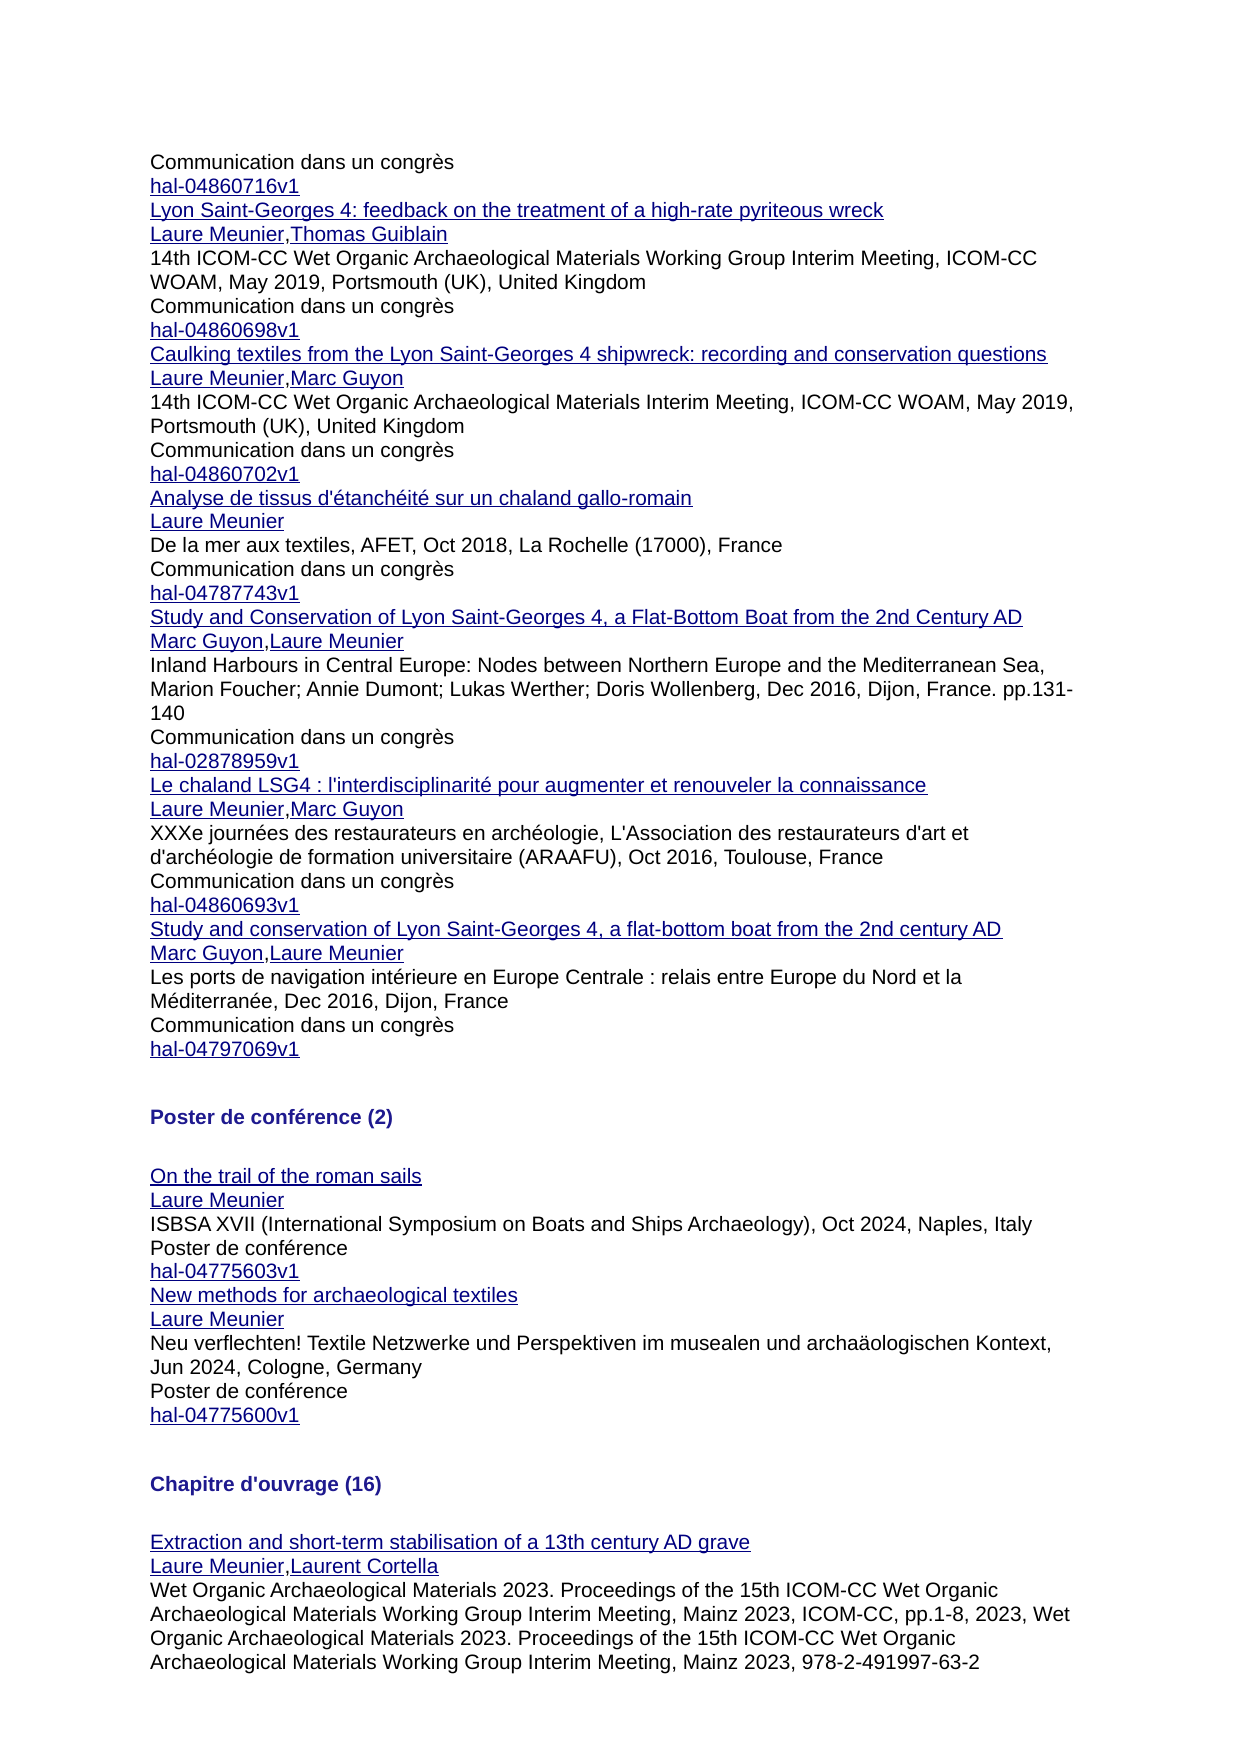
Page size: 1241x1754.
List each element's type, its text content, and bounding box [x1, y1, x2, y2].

subtitle Chapitre d'ouvrage (16) [150, 1472, 1090, 1496]
table_header On the trail of the roman sails Laure Meunier ISBSA XVII (International Symposium on Boats and Ships Archaeology), Oct 2024, Naples, Italy Poster de conférence hal-04775603v1 [150, 1164, 1090, 1283]
subtitle Poster de conférence (2) [150, 1105, 1090, 1129]
table_cell Study and Conservation of Lyon Saint-Georges 4, a Flat-Bottom Boat from the 2nd Century AD Marc Guyon,Laure Meunier Inland Harbours in Central Europe: Nodes between Northern Europe and the Mediterranean Sea, Marion Foucher; Annie Dumont; Lukas Werther; Doris Wollenberg, Dec 2016, Dijon, France. pp.131-140 Communication dans un congrès hal-02878959v1 [150, 605, 1090, 773]
table_cell Analyse de tissus d'étanchéité sur un chaland gallo-romain Laure Meunier De la mer aux textiles, AFET, Oct 2018, La Rochelle (17000), France Communication dans un congrès hal-04787743v1 [150, 485, 1090, 605]
table_cell Communication dans un congrès hal-04860716v1 [150, 150, 1090, 198]
table_cell Le chaland LSG4 : l'interdisciplinarité pour augmenter et renouveler la connaissance Laure Meunier,Marc Guyon XXXe journées des restaurateurs en archéologie, L'Association des restaurateurs d'art et d'archéologie de formation universitaire (ARAAFU), Oct 2016, Toulouse, France Communication dans un congrès hal-04860693v1 [150, 773, 1090, 917]
table_cell Caulking textiles from the Lyon Saint-Georges 4 shipwreck: recording and conservation questions Laure Meunier,Marc Guyon 14th ICOM-CC Wet Organic Archaeological Materials Interim Meeting, ICOM-CC WOAM, May 2019, Portsmouth (UK), United Kingdom Communication dans un congrès hal-04860702v1 [150, 342, 1090, 485]
table_cell New methods for archaeological textiles Laure Meunier Neu verflechten! Textile Netzwerke und Perspektiven im musealen und archaäologischen Kontext, Jun 2024, Cologne, Germany Poster de conférence hal-04775600v1 [150, 1283, 1090, 1427]
table_cell Study and conservation of Lyon Saint-Georges 4, a flat-bottom boat from the 2nd century AD Marc Guyon,Laure Meunier Les ports de navigation intérieure en Europe Centrale : relais entre Europe du Nord et la Méditerranée, Dec 2016, Dijon, France Communication dans un congrès hal-04797069v1 [150, 917, 1090, 1060]
table_header Extraction and short-term stabilisation of a 13th century AD grave Laure Meunier,Laurent Cortella Wet Organic Archaeological Materials 2023. Proceedings of the 15th ICOM-CC Wet Organic Archaeological Materials Working Group Interim Meeting, Mainz 2023, ICOM-CC, pp.1-8, 2023, Wet Organic Archaeological Materials 2023. Proceedings of the 15th ICOM-CC Wet Organic Archaeological Materials Working Group Interim Meeting, Mainz 2023, 978-2-491997-63-2 [150, 1530, 1090, 1674]
table_cell Lyon Saint-Georges 4: feedback on the treatment of a high-rate pyriteous wreck Laure Meunier,Thomas Guiblain 14th ICOM-CC Wet Organic Archaeological Materials Working Group Interim Meeting, ICOM-CC WOAM, May 2019, Portsmouth (UK), United Kingdom Communication dans un congrès hal-04860698v1 [150, 198, 1090, 342]
